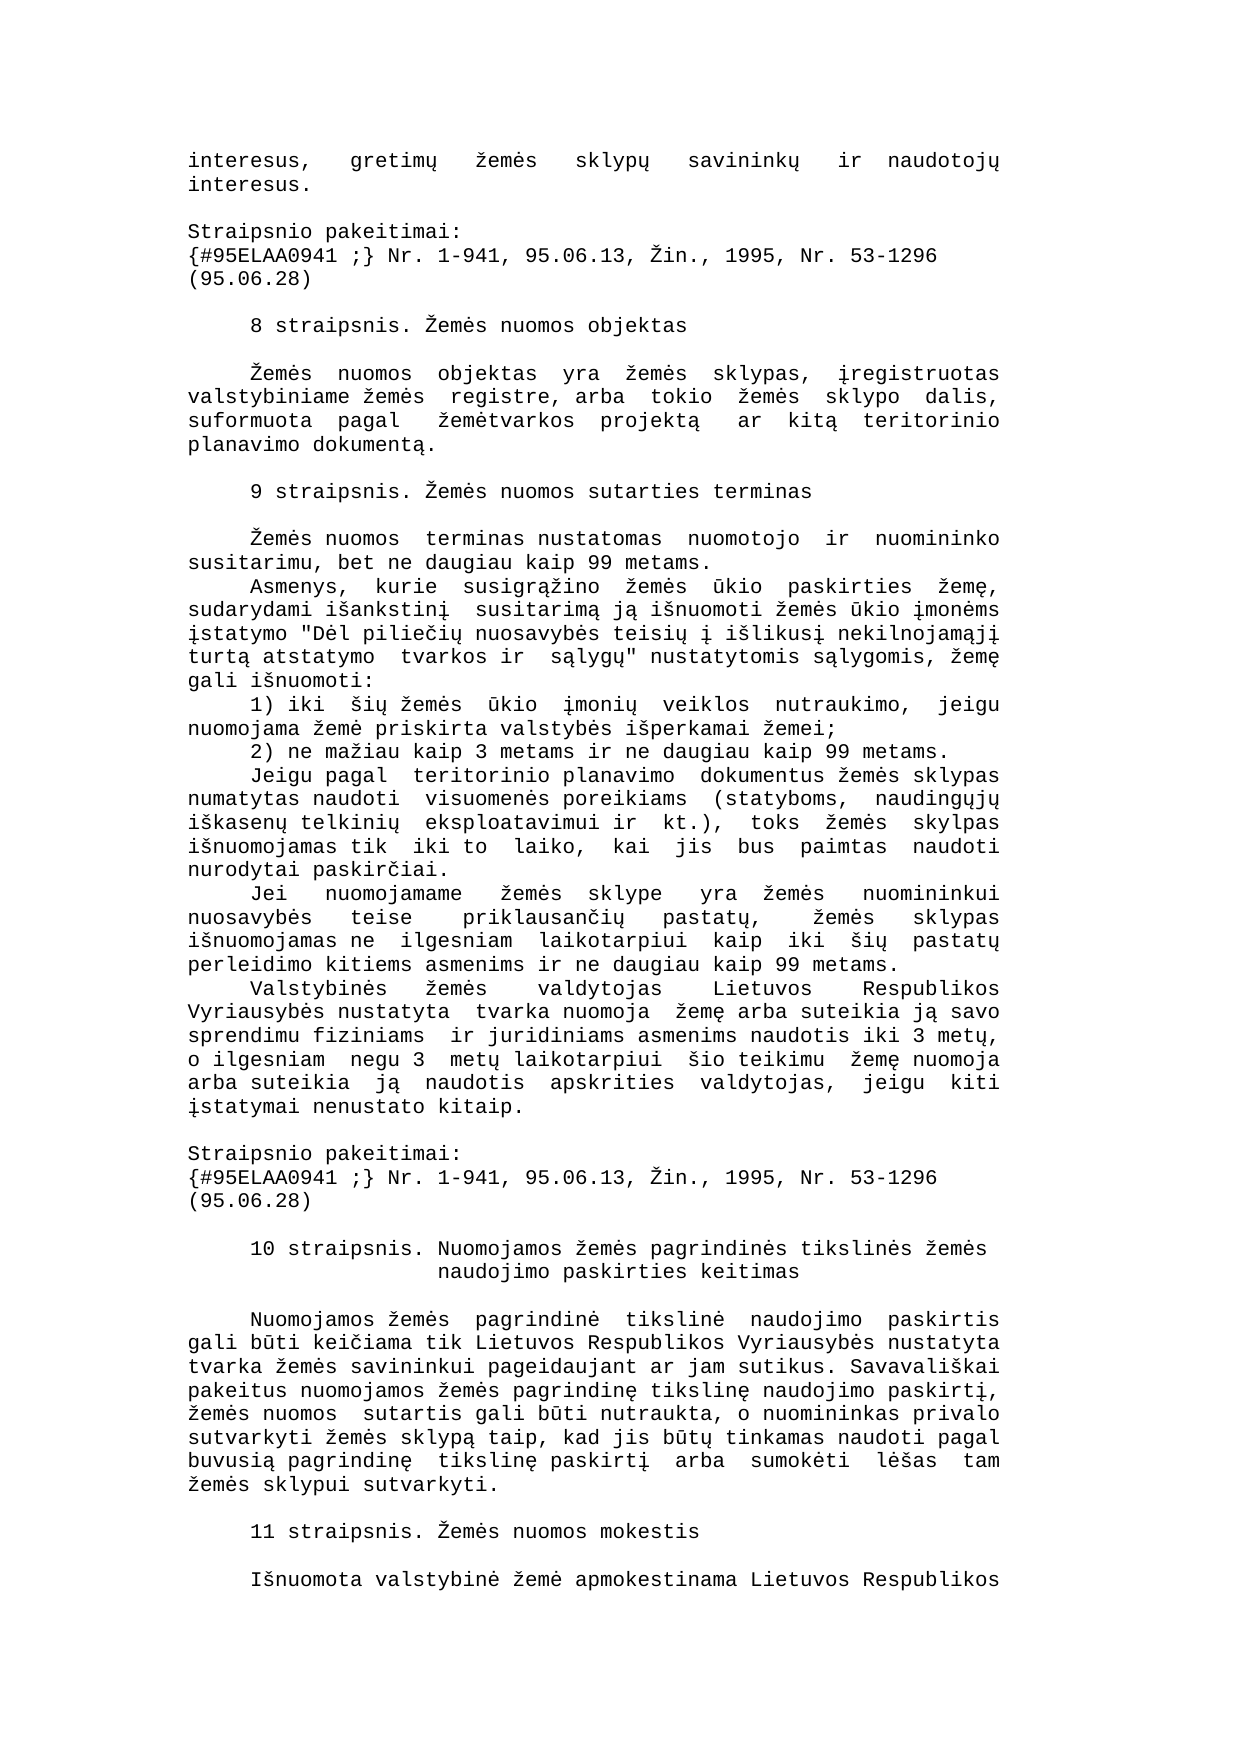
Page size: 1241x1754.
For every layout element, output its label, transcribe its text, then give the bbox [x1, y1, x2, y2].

text o ilgesniam negu 3 metų laikotarpiui šio teikimu žemę nuomoja [187, 1048, 1053, 1072]
text 8 straipsnis. Žemės nuomos objektas [187, 316, 1053, 339]
text įstatymai nenustato kitaip. [187, 1096, 1053, 1119]
text Asmenys, kurie susigrąžino žemės ūkio paskirties žemę, [187, 576, 1053, 599]
text išnuomojamas tik iki to laiko, kai jis bus paimtas naudoti [187, 836, 1053, 859]
text nuomojama žemė priskirta valstybės išperkamai žemei; [187, 717, 1053, 741]
text Straipsnio pakeitimai: [187, 221, 1053, 244]
text nurodytai paskirčiai. [187, 859, 1053, 883]
text nuosavybės teise priklausančių pastatų, žemės sklypas [187, 907, 1053, 930]
text 2) ne mažiau kaip 3 metams ir ne daugiau kaip 99 metams. [187, 741, 1053, 765]
text Vyriausybės nustatyta tvarka nuomoja žemę arba suteikia ją savo [187, 1001, 1053, 1025]
text žemės nuomos sutartis gali būti nutraukta, o nuomininkas privalo [187, 1403, 1053, 1427]
text numatytas naudoti visuomenės poreikiams (statyboms, naudingųjų [187, 788, 1053, 812]
text gali būti keičiama tik Lietuvos Respublikos Vyriausybės nustatyta [187, 1332, 1053, 1356]
text 9 straipsnis. Žemės nuomos sutarties terminas [187, 481, 1053, 505]
text buvusią pagrindinę tikslinę paskirtį arba sumokėti lėšas tam [187, 1451, 1053, 1474]
text sutvarkyti žemės sklypą taip, kad jis būtų tinkamas naudoti pagal [187, 1427, 1053, 1451]
text naudojimo paskirties keitimas [187, 1261, 1053, 1285]
text išnuomojamas ne ilgesniam laikotarpiui kaip iki šių pastatų [187, 930, 1053, 954]
text turtą atstatymo tvarkos ir sąlygų" nustatytomis sąlygomis, žemę [187, 647, 1053, 670]
text interesus. [187, 174, 1053, 197]
text perleidimo kitiems asmenims ir ne daugiau kaip 99 metams. [187, 954, 1053, 978]
text valstybiniame žemės registre, arba tokio žemės sklypo dalis, [187, 386, 1053, 410]
text iškasenų telkinių eksploatavimui ir kt.), toks žemės skylpas [187, 812, 1053, 836]
text žemės sklypui sutvarkyti. [187, 1474, 1053, 1498]
text {#95ELAA0941 ;} Nr. 1-941, 95.06.13, Žin., 1995, Nr. 53-1296 (95.06.28) [187, 244, 1053, 292]
text susitarimu, bet ne daugiau kaip 99 metams. [187, 552, 1053, 576]
text Žemės nuomos objektas yra žemės sklypas, įregistruotas [187, 363, 1053, 386]
text pakeitus nuomojamos žemės pagrindinę tikslinę naudojimo paskirtį, [187, 1379, 1053, 1403]
text Nuomojamos žemės pagrindinė tikslinė naudojimo paskirtis [187, 1309, 1053, 1332]
text arba suteikia ją naudotis apskrities valdytojas, jeigu kiti [187, 1072, 1053, 1096]
text Valstybinės žemės valdytojas Lietuvos Respublikos [187, 978, 1053, 1001]
text sprendimu fiziniams ir juridiniams asmenims naudotis iki 3 metų, [187, 1025, 1053, 1048]
text Išnuomota valstybinė žemė apmokestinama Lietuvos Respublikos [187, 1569, 1053, 1592]
text tvarka žemės savininkui pageidaujant ar jam sutikus. Savavališkai [187, 1356, 1053, 1379]
text sudarydami išankstinį susitarimą ją išnuomoti žemės ūkio įmonėms [187, 599, 1053, 623]
text 1) iki šių žemės ūkio įmonių veiklos nutraukimo, jeigu [187, 694, 1053, 717]
text 11 straipsnis. Žemės nuomos mokestis [187, 1521, 1053, 1545]
text Straipsnio pakeitimai: [187, 1143, 1053, 1167]
text gali išnuomoti: [187, 670, 1053, 694]
text interesus, gretimų žemės sklypų savininkų ir naudotojų [187, 150, 1053, 174]
text Žemės nuomos terminas nustatomas nuomotojo ir nuomininko [187, 528, 1053, 552]
text planavimo dokumentą. [187, 434, 1053, 457]
text 10 straipsnis. Nuomojamos žemės pagrindinės tikslinės žemės [187, 1238, 1053, 1261]
text įstatymo "Dėl piliečių nuosavybės teisių į išlikusį nekilnojamąjį [187, 623, 1053, 647]
text {#95ELAA0941 ;} Nr. 1-941, 95.06.13, Žin., 1995, Nr. 53-1296 (95.06.28) [187, 1167, 1053, 1214]
text Jeigu pagal teritorinio planavimo dokumentus žemės sklypas [187, 765, 1053, 788]
text Jei nuomojamame žemės sklype yra žemės nuomininkui [187, 883, 1053, 907]
text suformuota pagal žemėtvarkos projektą ar kitą teritorinio [187, 410, 1053, 434]
